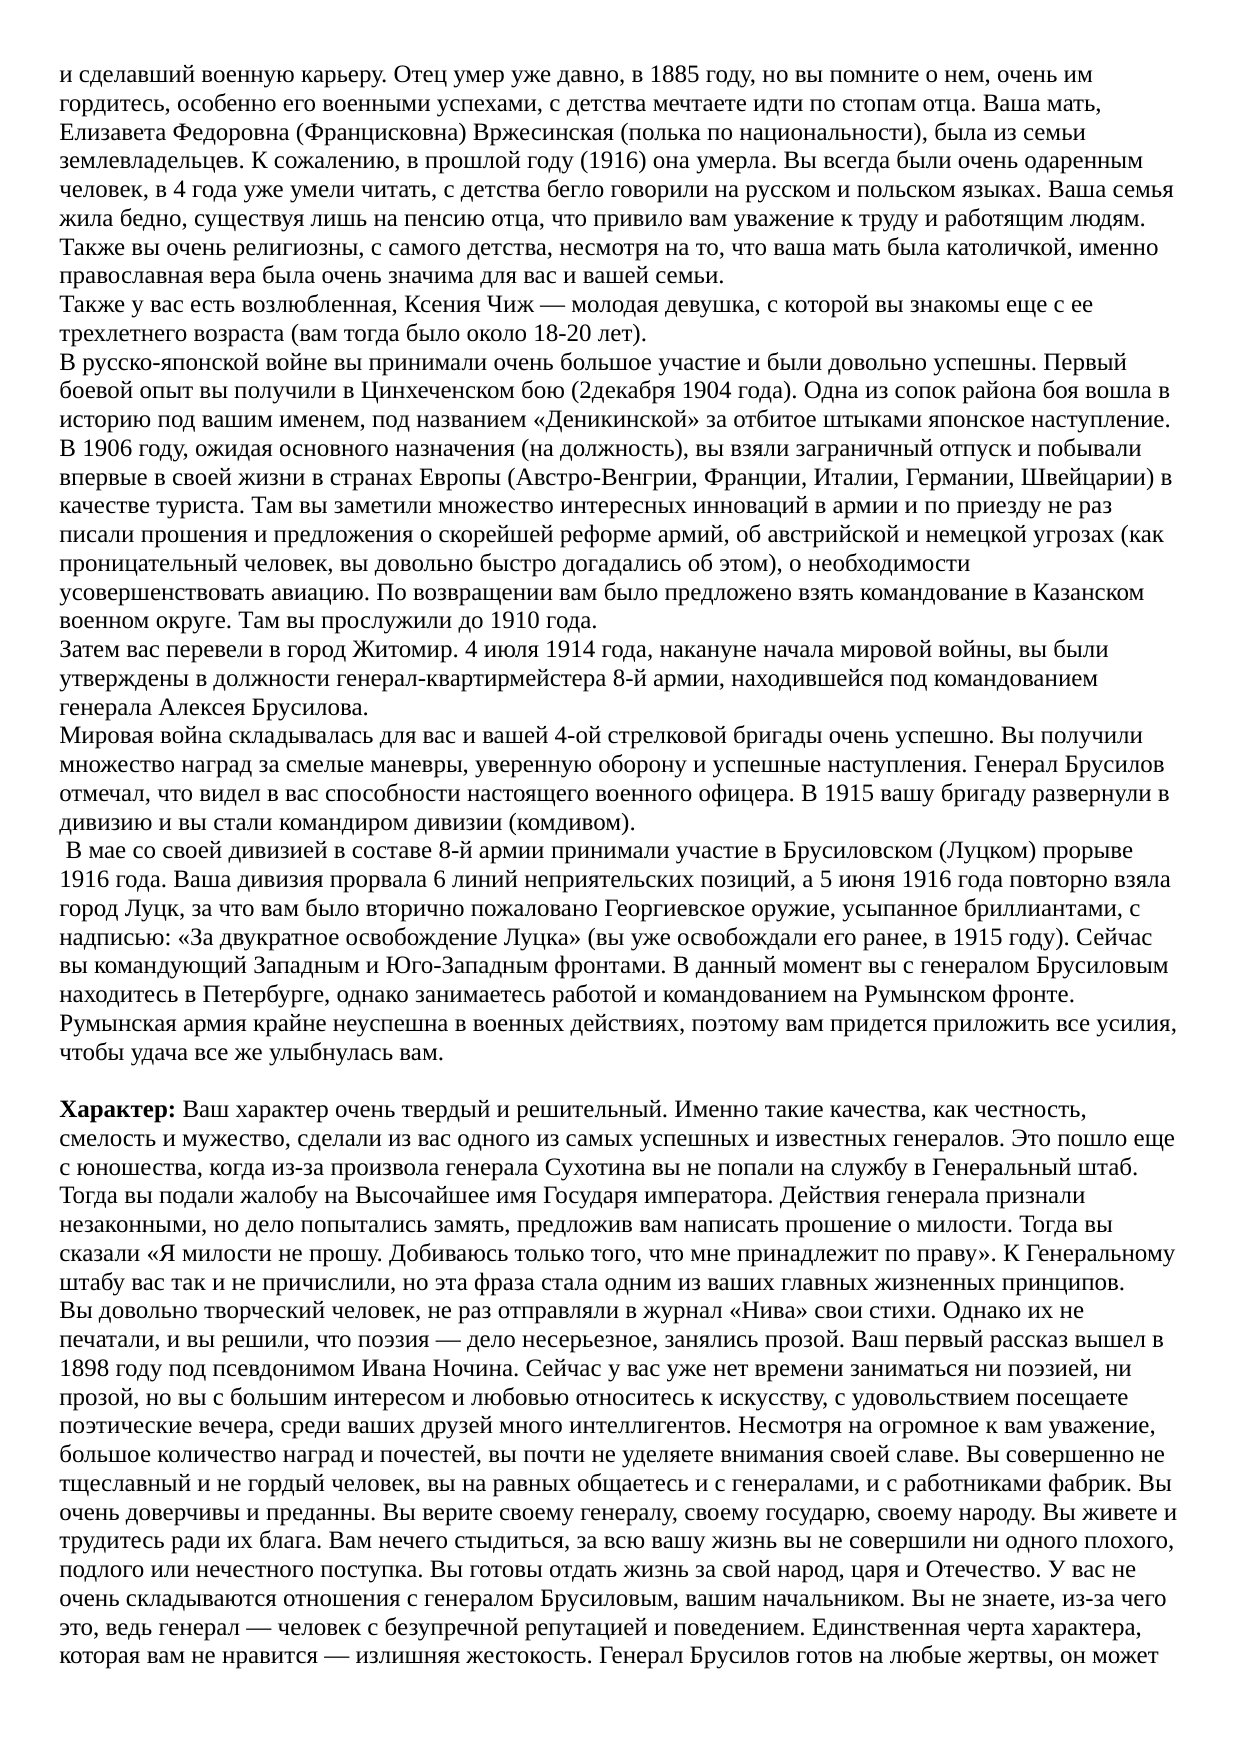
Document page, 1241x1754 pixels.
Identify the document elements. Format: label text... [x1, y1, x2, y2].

text В русско-японской войне вы принимали очень большое участие и были довольно успешны. Первый боевой опыт вы получили в Цинхеченском бою (2декабря 1904 года). Одна из сопок района боя вошла в историю под вашим именем, под названием «Деникинской» за отбитое штыками японское наступление. [59, 347, 1181, 433]
text В 1906 году, ожидая основного назначения (на должность), вы взяли заграничный отпуск и побывали впервые в своей жизни в странах Европы (Австро-Венгрии, Франции, Италии, Германии, Швейцарии) в качестве туриста. Там вы заметили множество интересных инноваций в армии и по приезду не раз писали прошения и предложения о скорейшей реформе армий, об австрийской и немецкой угрозах (как проницательный человек, вы довольно быстро догадались об этом), о необходимости усовершенствовать авиацию. По возвращении вам было предложено взять командование в Казанском военном округе. Там вы прослужили до 1910 года. [59, 433, 1181, 634]
text Затем вас перевели в город Житомир. 4 июля 1914 года, накануне начала мировой войны, вы были утверждены в должности генерал-квартирмейстера 8-й армии, находившейся под командованием генерала Алексея Брусилова. [59, 634, 1181, 720]
text Мировая война складывалась для вас и вашей 4-ой стрелковой бригады очень успешно. Вы получили множество наград за смелые маневры, уверенную оборону и успешные наступления. Генерал Брусилов отмечал, что видел в вас способности настоящего военного офицера. В 1915 вашу бригаду развернули в дивизию и вы стали командиром дивизии (комдивом). [59, 720, 1181, 835]
text Также у вас есть возлюбленная, Ксения Чиж — молодая девушка, с которой вы знакомы еще с ее трехлетнего возраста (вам тогда было около 18-20 лет). [59, 289, 1181, 347]
text Характер: Ваш характер очень твердый и решительный. Именно такие качества, как честность, смелость и мужество, сделали из вас одного из самых успешных и известных генералов. Это пошло еще с юношества, когда из-за произвола генерала Сухотина вы не попали на службу в Генеральный штаб. Тогда вы подали жалобу на Высочайшее имя Государя императора. Действия генерала признали незаконными, но дело попытались замять, предложив вам написать прошение о милости. Тогда вы сказали «Я милости не прошу. Добиваюсь только того, что мне принадлежит по праву». К Генеральному штабу вас так и не причислили, но эта фраза стала одним из ваших главных жизненных принципов. [59, 1094, 1181, 1295]
text Вы довольно творческий человек, не раз отправляли в журнал «Нива» свои стихи. Однако их не печатали, и вы решили, что поэзия — дело несерьезное, занялись прозой. Ваш первый рассказ вышел в 1898 году под псевдонимом Ивана Ночина. Сейчас у вас уже нет времени заниматься ни поэзией, ни прозой, но вы с большим интересом и любовью относитесь к искусству, с удовольствием посещаете поэтические вечера, среди ваших друзей много интеллигентов. Несмотря на огромное к вам уважение, большое количество наград и почестей, вы почти не уделяете внимания своей славе. Вы совершенно не тщеславный и не гордый человек, вы на равных общаетесь и с генералами, и с работниками фабрик. Вы очень доверчивы и преданны. Вы верите своему генералу, своему государю, своему народу. Вы живете и трудитесь ради их блага. Вам нечего стыдиться, за всю вашу жизнь вы не совершили ни одного плохого, подлого или нечестного поступка. Вы готовы отдать жизнь за свой народ, царя и Отечество. У вас не очень складываются отношения с генералом Брусиловым, вашим начальником. Вы не знаете, из-за чего это, ведь генерал — человек с безупречной репутацией и поведением. Единственная черта характера, которая вам не нравится — излишняя жестокость. Генерал Брусилов готов на любые жертвы, он может [59, 1295, 1181, 1669]
text и сделавший военную карьеру. Отец умер уже давно, в 1885 году, но вы помните о нем, очень им гордитесь, особенно его военными успехами, с детства мечтаете идти по стопам отца. Ваша мать, Елизавета Федоровна (Францисковна) Вржесинская (полька по национальности), была из семьи землевладельцев. К сожалению, в прошлой году (1916) она умерла. Вы всегда были очень одаренным человек, в 4 года уже умели читать, с детства бегло говорили на русском и польском языках. Ваша семья жила бедно, существуя лишь на пенсию отца, что привило вам уважение к труду и работящим людям. Также вы очень религиозны, с самого детства, несмотря на то, что ваша мать была католичкой, именно православная вера была очень значима для вас и вашей семьи. [59, 59, 1181, 289]
text В мае со своей дивизией в составе 8-й армии принимали участие в Брусиловском (Луцком) прорыве 1916 года. Ваша дивизия прорвала 6 линий неприятельских позиций, а 5 июня 1916 года повторно взяла город Луцк, за что вам было вторично пожаловано Георгиевское оружие, усыпанное бриллиантами, с надписью: «За двукратное освобождение Луцка» (вы уже освобождали его ранее, в 1915 году). Сейчас вы командующий Западным и Юго-Западным фронтами. В данный момент вы с генералом Брусиловым находитесь в Петербурге, однако занимаетесь работой и командованием на Румынском фронте. Румынская армия крайне неуспешна в военных действиях, поэтому вам придется приложить все усилия, чтобы удача все же улыбнулась вам. [59, 835, 1181, 1065]
